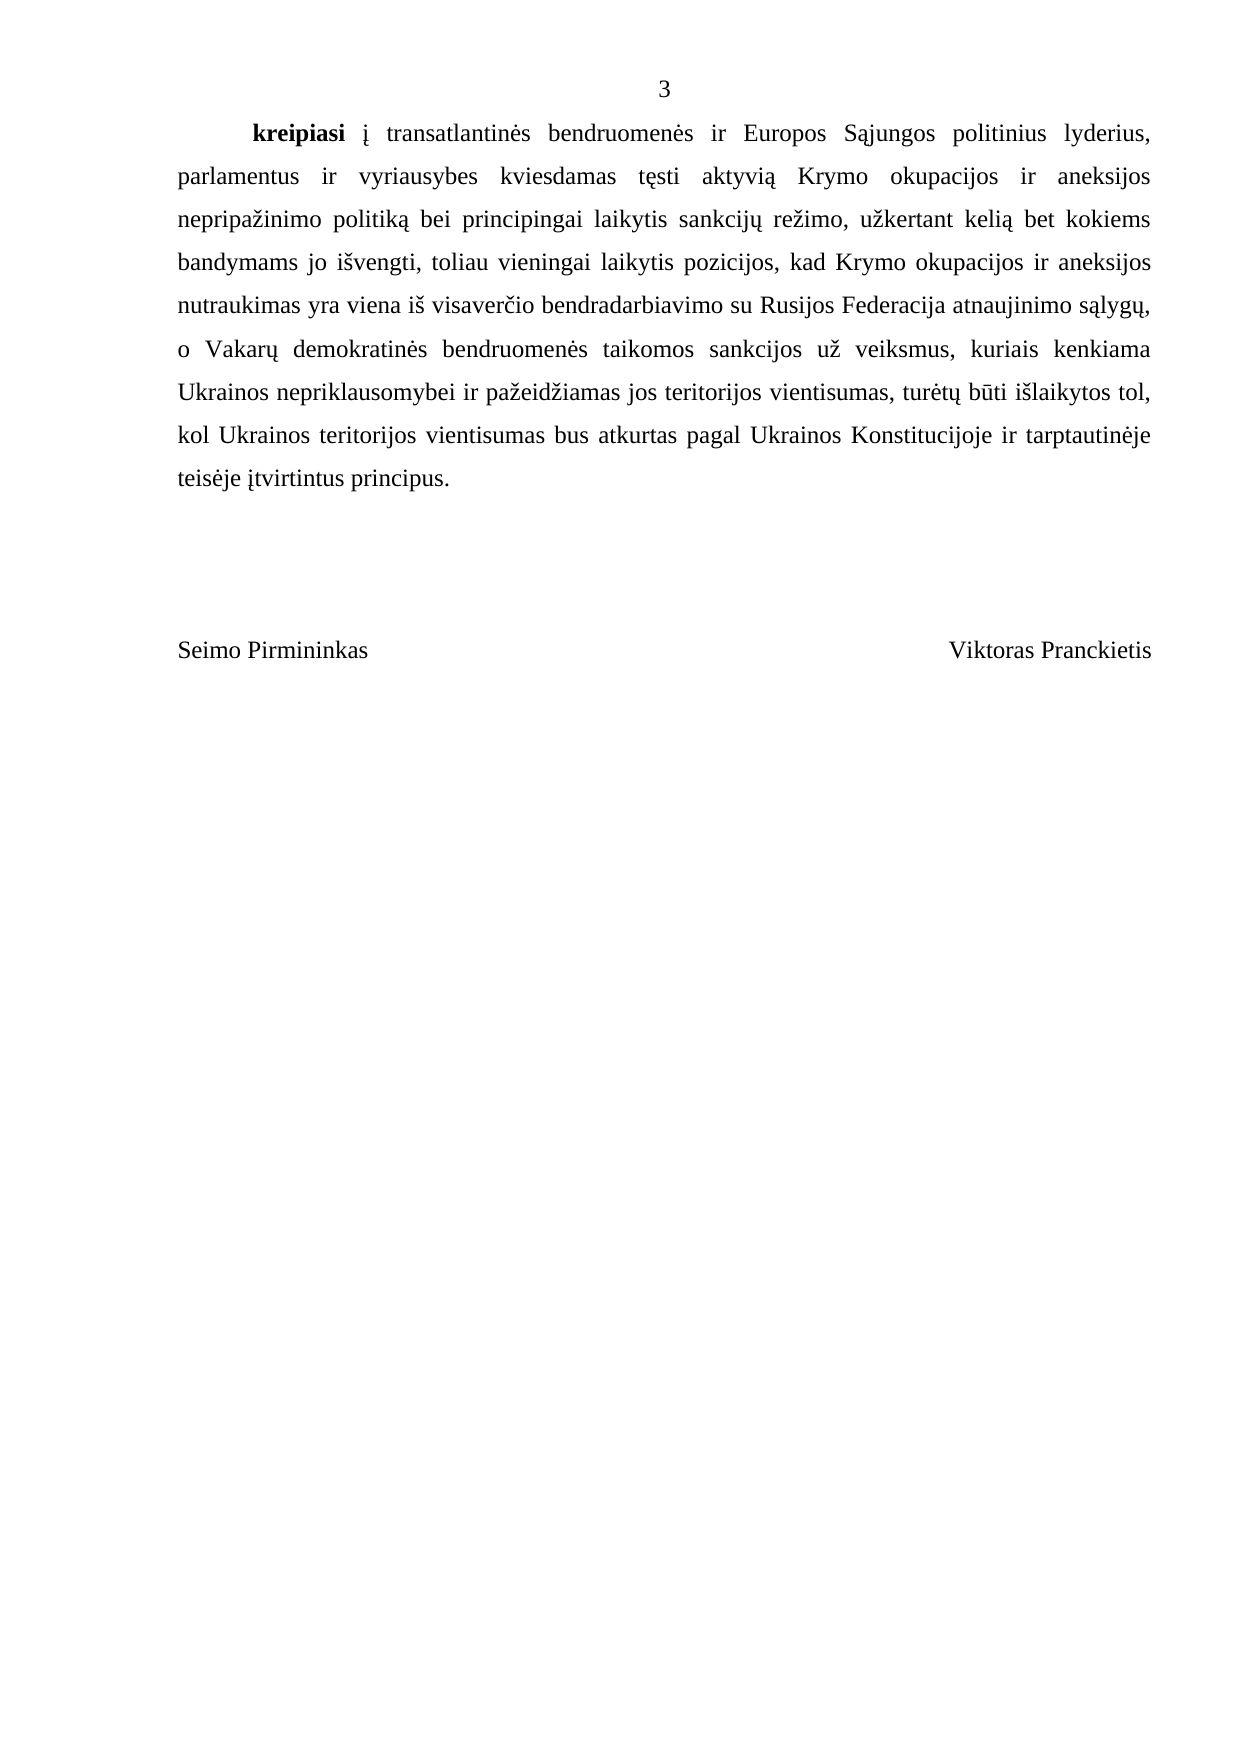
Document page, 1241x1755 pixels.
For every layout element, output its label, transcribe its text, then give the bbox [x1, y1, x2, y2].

text kreipiasi į transatlantinės bendruomenės ir Europos Sąjungos politinius lyderius, parlamentus ir vyriausybes kviesdamas tęsti aktyvią Krymo okupacijos ir aneksijos nepripažinimo politiką bei principingai laikytis sankcijų režimo, užkertant kelią bet kokiems bandymams jo išvengti, toliau vieningai laikytis pozicijos, kad Krymo okupacijos ir aneksijos nutraukimas yra viena iš visaverčio bendradarbiavimo su Rusijos Federacija atnaujinimo sąlygų, o Vakarų demokratinės bendruomenės taikomos sankcijos už veiksmus, kuriais kenkiama Ukrainos nepriklausomybei ir pažeidžiamas jos teritorijos vientisumas, turėtų būti išlaikytos tol, kol Ukrainos teritorijos vientisumas bus atkurtas pagal Ukrainos Konstitucijoje ir tarptautinėje teisėje įtvirtintus principus. [177, 118, 1152, 492]
text Seimo Pirmininkas Viktoras Pranckietis [177, 636, 1152, 664]
